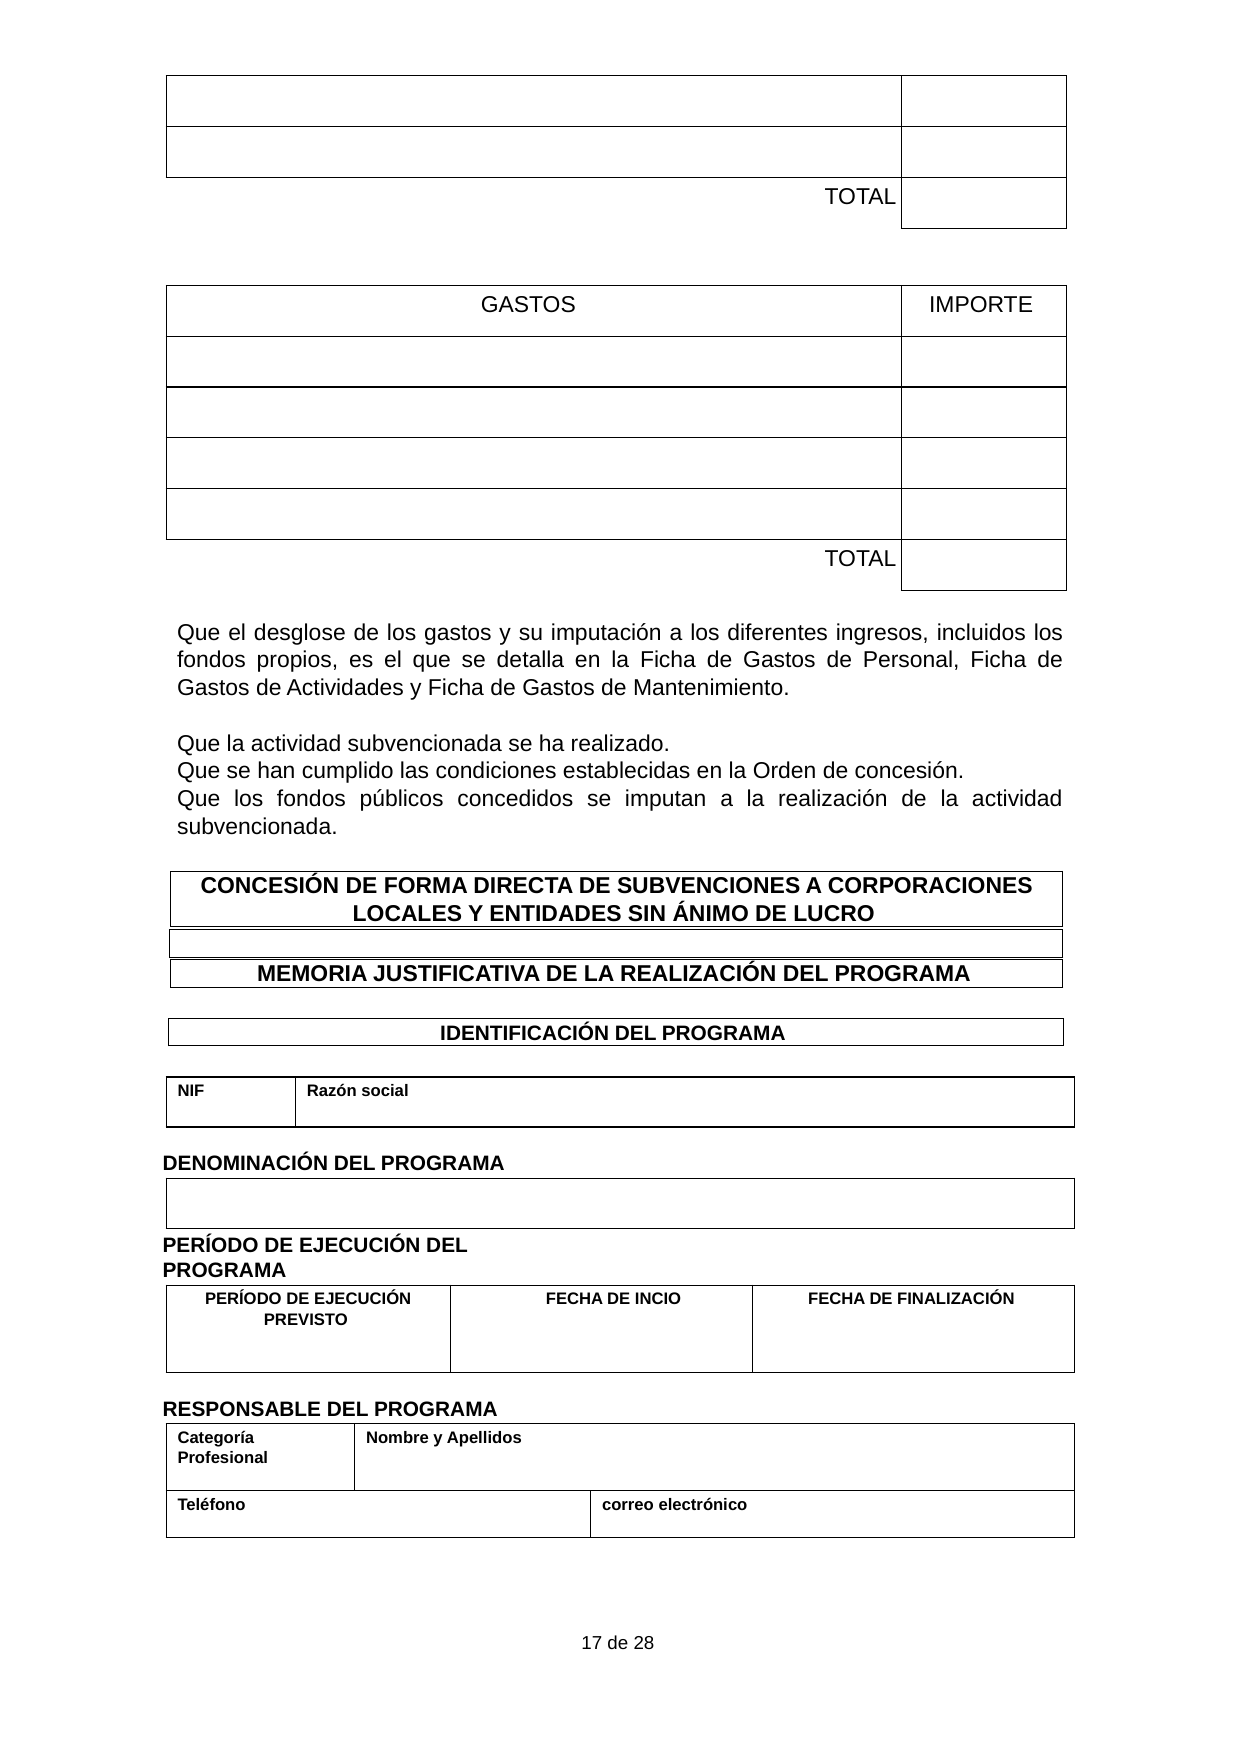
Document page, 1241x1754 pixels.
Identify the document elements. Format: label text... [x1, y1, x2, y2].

table_header [546, 1078, 753, 1126]
table_cell [902, 489, 1066, 539]
table_cell [167, 76, 817, 126]
table_cell [817, 337, 901, 386]
text Que los fondos públicos concedidos se imputan a la realización de la actividad subvencionada. [177, 785, 1064, 839]
table_cell RESPONSABLE DEL PROGRAMA [166, 1373, 546, 1423]
table_cell correo electrónico [591, 1491, 1074, 1537]
table_header GASTOS [167, 286, 817, 336]
table_cell DENOMINACIÓN DEL PROGRAMA [166, 1128, 546, 1178]
table_header [817, 286, 901, 336]
table_cell [167, 1179, 546, 1228]
table_cell [902, 337, 1066, 386]
table_cell [902, 178, 1066, 227]
table_cell [902, 388, 1066, 437]
table_cell [546, 1229, 753, 1284]
table_cell [546, 1128, 753, 1178]
table_cell [817, 127, 901, 177]
table_cell [167, 127, 817, 177]
text IDENTIFICACIÓN DEL PROGRAMA [169, 1019, 1063, 1045]
table_cell [902, 438, 1066, 488]
table_cell TOTAL [817, 178, 901, 227]
table_cell [902, 76, 1066, 126]
table_cell [753, 1128, 1074, 1178]
table_cell Nombre y Apellidos [355, 1424, 546, 1490]
text Que la actividad subvencionada se ha realizado. [177, 730, 1064, 756]
table_header NIF [167, 1078, 295, 1126]
table_cell [753, 1179, 1074, 1228]
table_cell [167, 337, 817, 386]
table_header [753, 1078, 1074, 1126]
table_cell TOTAL [817, 540, 901, 590]
table_cell FECHA DE INCIO [546, 1286, 752, 1372]
table_cell [166, 178, 817, 227]
table_cell [167, 489, 817, 539]
text Que se han cumplido las condiciones establecidas en la Orden de concesión. [177, 757, 1064, 784]
table_header IMPORTE [902, 286, 1066, 336]
table_cell PERÍODO DE EJECUCIÓN DEL PROGRAMA [166, 1229, 546, 1284]
table_cell [753, 1373, 1074, 1423]
table_cell [817, 76, 901, 126]
table_cell [167, 388, 817, 437]
table_cell [546, 1373, 753, 1423]
subtitle MEMORIA JUSTIFICATIVA DE LA REALIZACIÓN DEL PROGRAMA [171, 960, 1062, 987]
table_cell [902, 127, 1066, 177]
table_cell [817, 489, 901, 539]
table_cell PERÍODO DE EJECUCIÓN PREVISTO [167, 1286, 450, 1372]
table_cell [753, 1229, 1074, 1284]
table_cell Categoría Profesional [167, 1424, 354, 1490]
table_header Razón social [296, 1078, 546, 1126]
text Que el desglose de los gastos y su imputación a los diferentes ingresos, incluidos los fondos propios, es el que se detalla en la Ficha de Gastos de Personal, Ficha de Gastos de Actividades y Ficha de Gastos de Mantenimiento. [177, 619, 1064, 700]
table_cell [167, 438, 817, 488]
table_cell [753, 1424, 1074, 1490]
table_cell [166, 540, 817, 590]
table_cell Teléfono [167, 1491, 590, 1537]
table_cell [817, 388, 901, 437]
table_cell [817, 438, 901, 488]
table_cell FECHA DE FINALIZACIÓN [753, 1286, 1074, 1372]
table_cell [546, 1179, 753, 1228]
table_cell [451, 1286, 546, 1372]
text CONCESIÓN DE FORMA DIRECTA DE SUBVENCIONES A CORPORACIONES LOCALES Y ENTIDADES SIN ÁNIMO DE LUCRO [171, 872, 1062, 926]
table_cell [902, 540, 1066, 590]
table_cell [546, 1424, 753, 1490]
